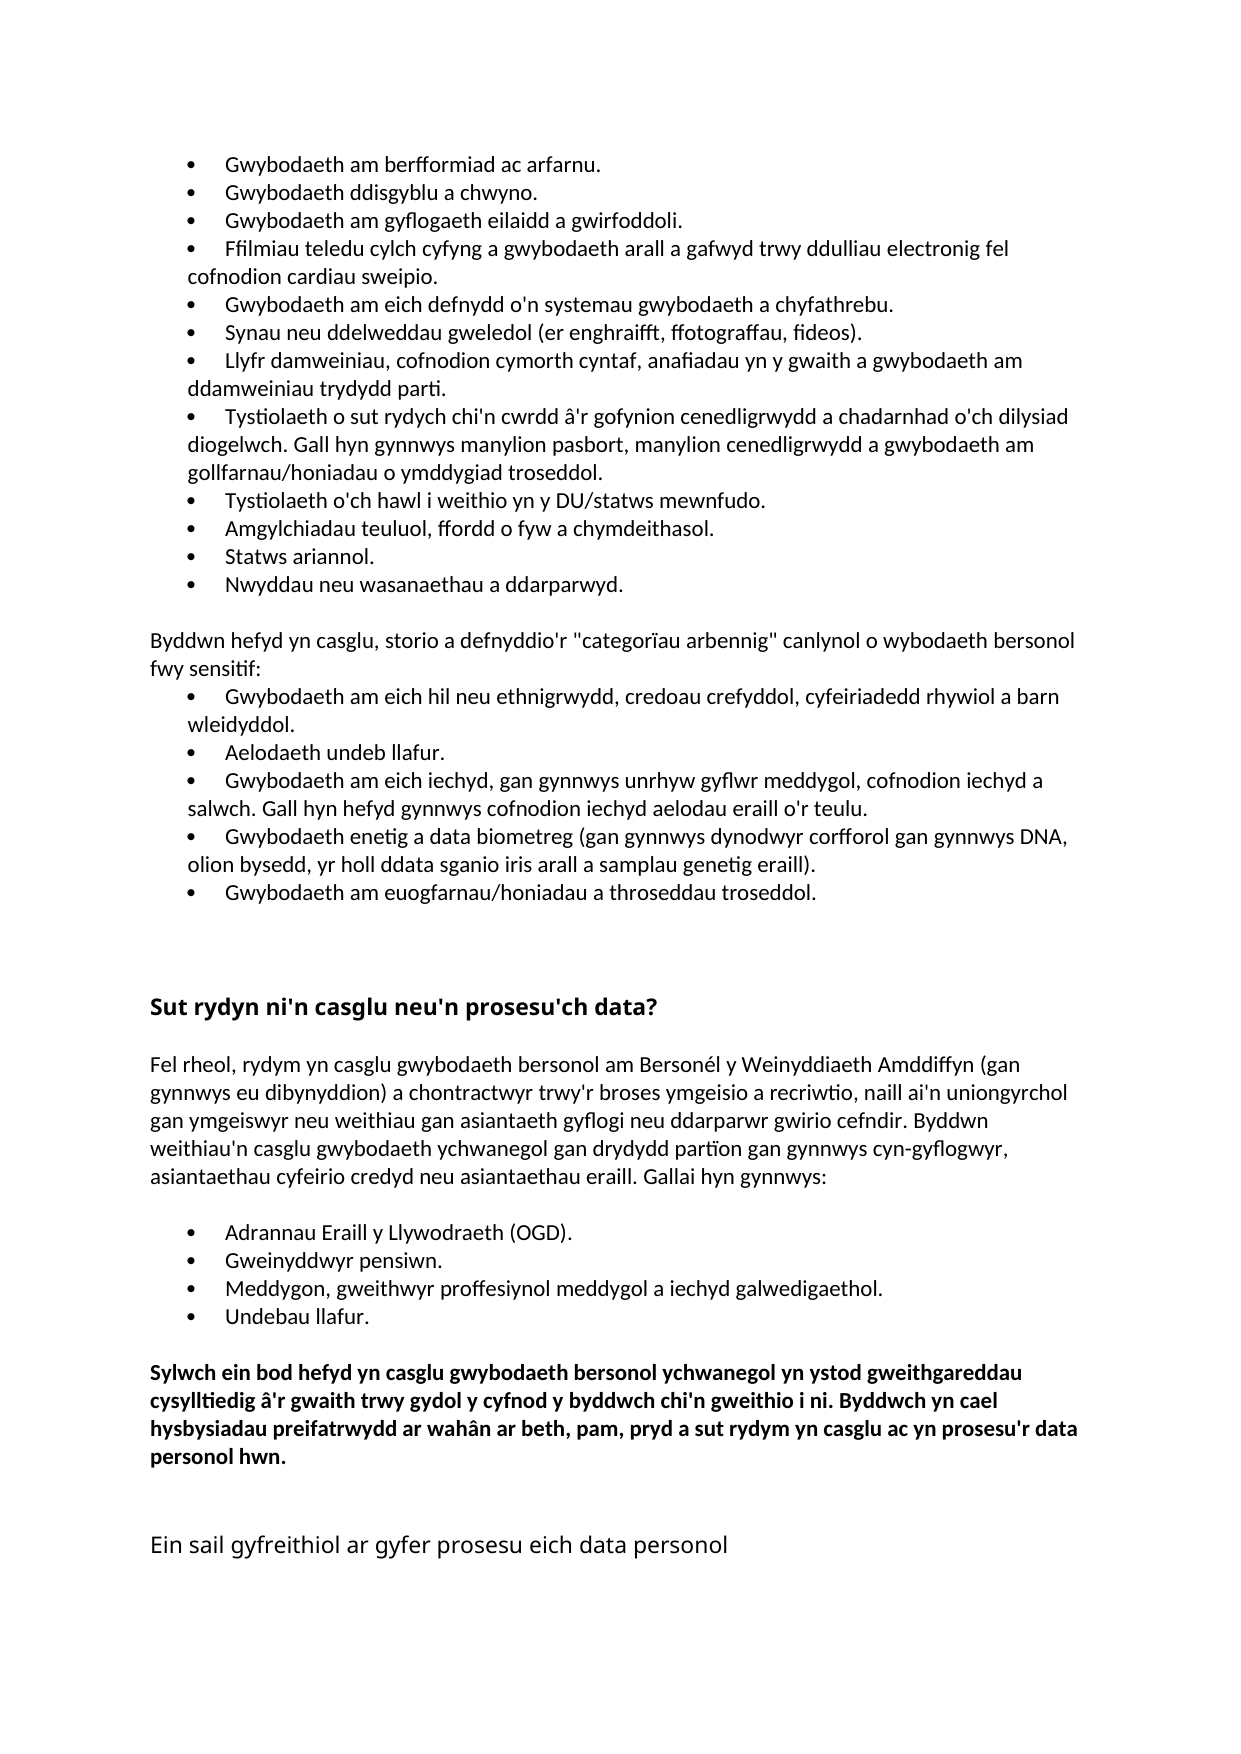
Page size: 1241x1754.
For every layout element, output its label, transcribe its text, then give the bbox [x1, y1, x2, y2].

list Meddygon, gweithwyr proffesiynol meddygol a iechyd galwedigaethol. [187, 1274, 1090, 1302]
list Llyfr damweiniau, cofnodion cymorth cyntaf, anafiadau yn y gwaith a gwybodaeth am ddamweiniau trydydd parti. [187, 346, 1090, 402]
list Synau neu ddelweddau gweledol (er enghraifft, ffotograffau, fideos). [187, 318, 1090, 346]
list Tystiolaeth o'ch hawl i weithio yn y DU/statws mewnfudo. [187, 486, 1090, 514]
text Sut rydyn ni'n casglu neu'n prosesu'ch data? [150, 991, 1090, 1022]
list Aelodaeth undeb llafur. [187, 738, 1090, 766]
text Ein sail gyfreithiol ar gyfer prosesu eich data personol [150, 1529, 1090, 1561]
list Gwybodaeth enetig a data biometreg (gan gynnwys dynodwyr corfforol gan gynnwys DNA, olion bysedd, yr holl ddata sganio iris arall a samplau genetig eraill). [187, 822, 1090, 878]
list Tystiolaeth o sut rydych chi'n cwrdd â'r gofynion cenedligrwydd a chadarnhad o'ch dilysiad diogelwch. Gall hyn gynnwys manylion pasbort, manylion cenedligrwydd a gwybodaeth am gollfarnau/honiadau o ymddygiad troseddol. [187, 402, 1090, 486]
list Gwybodaeth ddisgyblu a chwyno. [187, 178, 1090, 206]
text Fel rheol, rydym yn casglu gwybodaeth bersonol am Bersonél y Weinyddiaeth Amddiffyn (gan gynnwys eu dibynyddion) a chontractwyr trwy'r broses ymgeisio a recriwtio, naill ai'n uniongyrchol gan ymgeiswyr neu weithiau gan asiantaeth gyflogi neu ddarparwr gwirio cefndir. Byddwn weithiau'n casglu gwybodaeth ychwanegol gan drydydd partïon gan gynnwys cyn-gyflogwyr, asiantaethau cyfeirio credyd neu asiantaethau eraill. Gallai hyn gynnwys: [150, 1050, 1090, 1190]
list Gwybodaeth am euogfarnau/honiadau a throseddau troseddol. [187, 878, 1090, 907]
list Gwybodaeth am eich iechyd, gan gynnwys unrhyw gyflwr meddygol, cofnodion iechyd a salwch. Gall hyn hefyd gynnwys cofnodion iechyd aelodau eraill o'r teulu. [187, 766, 1090, 822]
list Nwyddau neu wasanaethau a ddarparwyd. [187, 570, 1090, 598]
list Gweinyddwyr pensiwn. [187, 1246, 1090, 1274]
text Byddwn hefyd yn casglu, storio a defnyddio'r "categorïau arbennig" canlynol o wybodaeth bersonol fwy sensitif: [150, 626, 1090, 682]
list Gwybodaeth am gyflogaeth eilaidd a gwirfoddoli. [187, 206, 1090, 234]
text Sylwch ein bod hefyd yn casglu gwybodaeth bersonol ychwanegol yn ystod gweithgareddau cysylltiedig â'r gwaith trwy gydol y cyfnod y byddwch chi'n gweithio i ni. Byddwch yn cael hysbysiadau preifatrwydd ar wahân ar beth, pam, pryd a sut rydym yn casglu ac yn prosesu'r data personol hwn. [150, 1358, 1090, 1470]
list Adrannau Eraill y Llywodraeth (OGD). [187, 1218, 1090, 1246]
list Statws ariannol. [187, 542, 1090, 570]
list Ffilmiau teledu cylch cyfyng a gwybodaeth arall a gafwyd trwy ddulliau electronig fel cofnodion cardiau sweipio. [187, 234, 1090, 290]
list Amgylchiadau teuluol, ffordd o fyw a chymdeithasol. [187, 514, 1090, 542]
list Gwybodaeth am eich defnydd o'n systemau gwybodaeth a chyfathrebu. [187, 290, 1090, 318]
list Gwybodaeth am eich hil neu ethnigrwydd, credoau crefyddol, cyfeiriadedd rhywiol a barn wleidyddol. [187, 682, 1090, 738]
list Undebau llafur. [187, 1302, 1090, 1330]
list Gwybodaeth am berfformiad ac arfarnu. [187, 150, 1090, 178]
